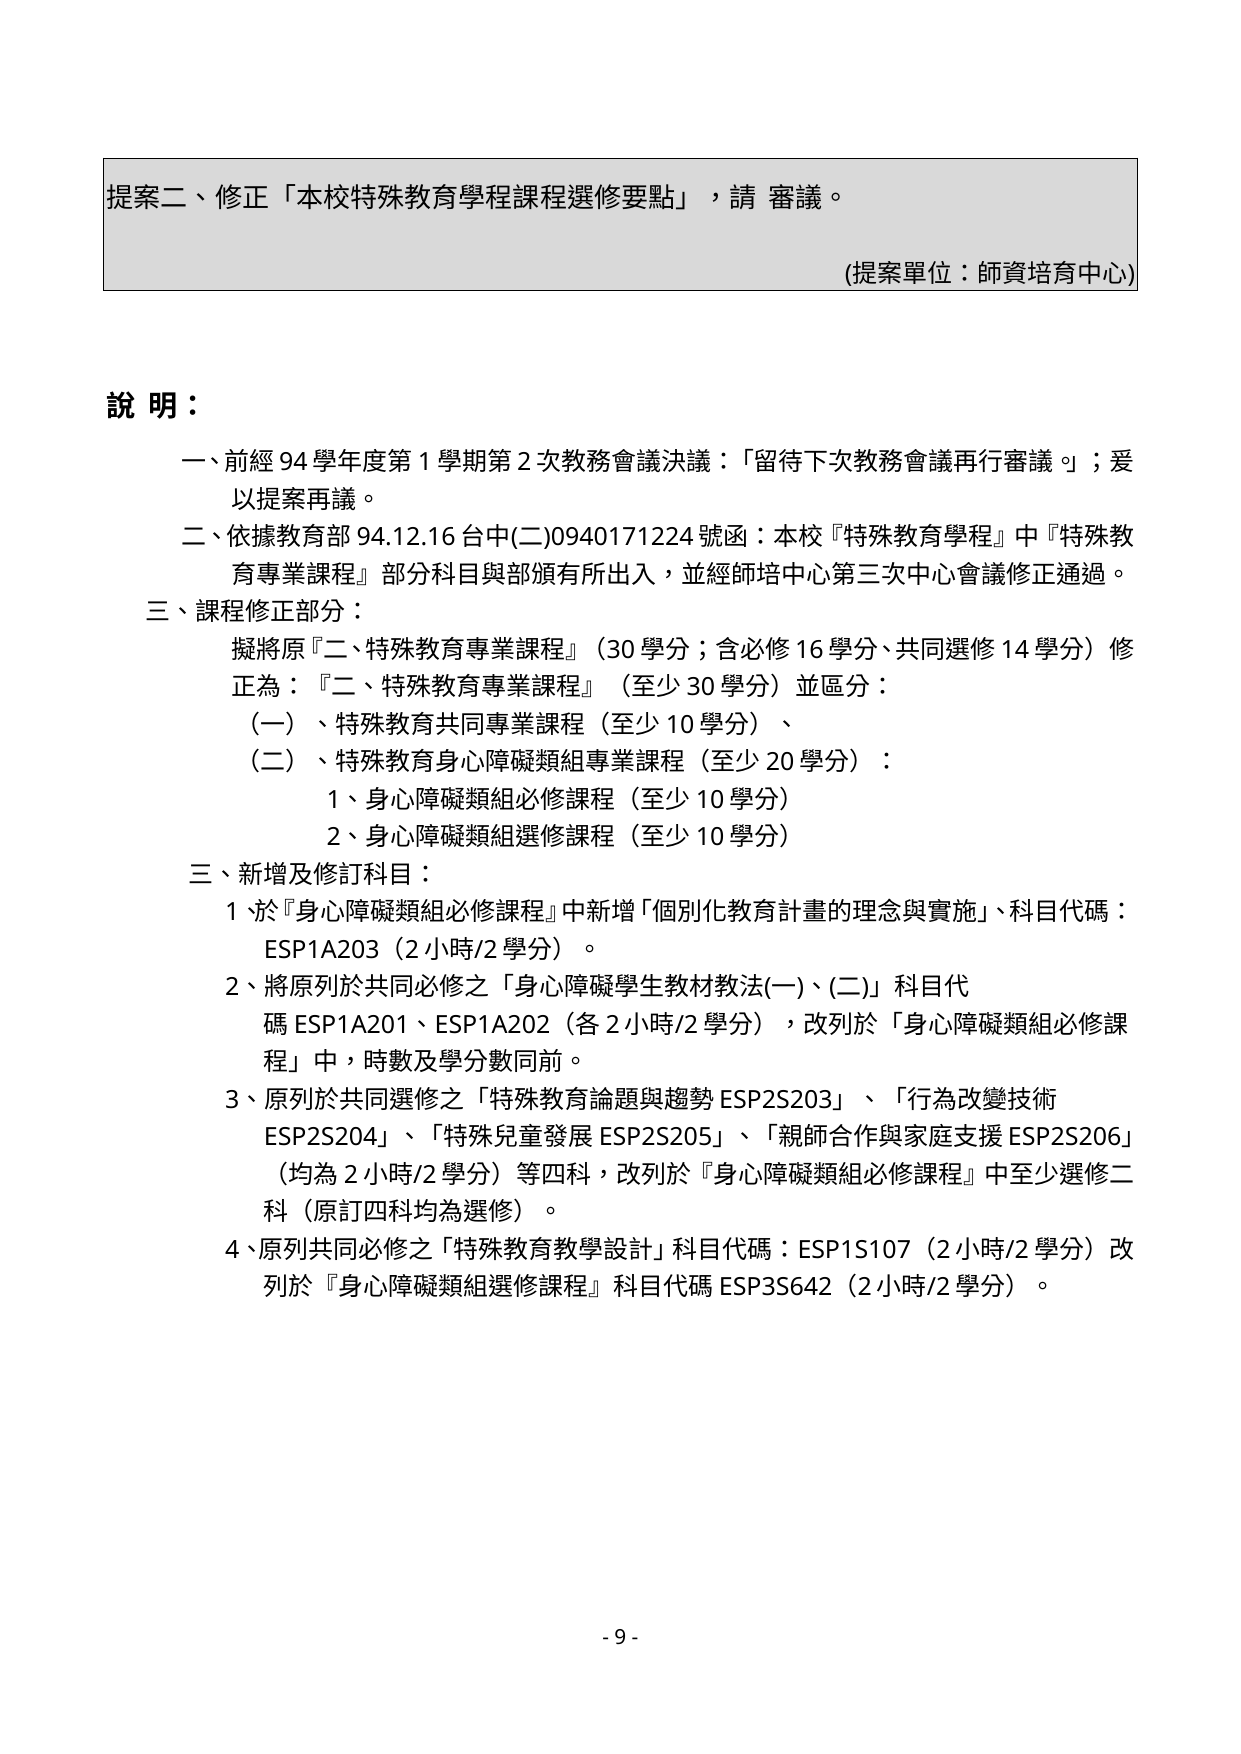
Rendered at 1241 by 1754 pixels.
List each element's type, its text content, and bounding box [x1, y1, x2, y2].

text 1、於『身心障礙類組必修課程』中新增「個別化教育計畫的理念與實施」、科目代碼：ESP1A203（2小時/2學分）。 [225, 891, 1134, 966]
text 3、原列於共同選修之「特殊教育論題與趨勢ESP2S203」、「行為改變技術ESP2S204」、「特殊兒童發展 ESP2S205」、「親師合作與家庭支援ESP2S206」（均為2小時/2學分）等四科，改列於『身心障礙類組必修課程』中至少選修二科（原訂四科均為選修）。 [225, 1078, 1134, 1228]
text 2、身心障礙類組選修課程（至少10學分） [106, 816, 1134, 853]
text （一）、特殊教育共同專業課程（至少10學分）、 [211, 703, 1134, 741]
text 二、依據教育部94.12.16台中(二)0940171224號函：本校『特殊教育學程』中『特殊教育專業課程』部分科目與部頒有所出入，並經師培中心第三次中心會議修正通過。 [181, 516, 1134, 591]
text 說 明： [106, 366, 1134, 441]
text 2、將原列於共同必修之「身心障礙學生教材教法(一)、(二)」科目代 [225, 966, 1134, 1003]
text （二）、特殊教育身心障礙類組專業課程（至少20學分）： [211, 741, 1134, 778]
text 4、原列共同必修之「特殊教育教學設計」科目代碼：ESP1S107（2小時/2學分）改列於『身心障礙類組選修課程』科目代碼ESP3S642（2小時/2學分）。 [225, 1228, 1134, 1303]
text 三、課程修正部分： [106, 591, 1134, 628]
text 三、新增及修訂科目： [106, 853, 1134, 891]
table_header 提案二、修正「本校特殊教育學程課程選修要點」，請 審議。 (提案單位：師資培育中心) [104, 159, 1137, 290]
text 擬將原『二、特殊教育專業課程』（30學分；含必修16學分、共同選修14學分）修正為：『二、特殊教育專業課程』（至少30學分）並區分： [231, 628, 1134, 703]
text 一、前經94學年度第1學期第2次教務會議決議：「留待下次教務會議再行審議。」；爰以提案再議。 [181, 441, 1134, 516]
text 1、身心障礙類組必修課程（至少10學分） [106, 778, 1134, 816]
text 碼ESP1A201、ESP1A202（各2小時/2學分），改列於「身心障礙類組必修課程」中，時數及學分數同前。 [263, 1003, 1134, 1078]
